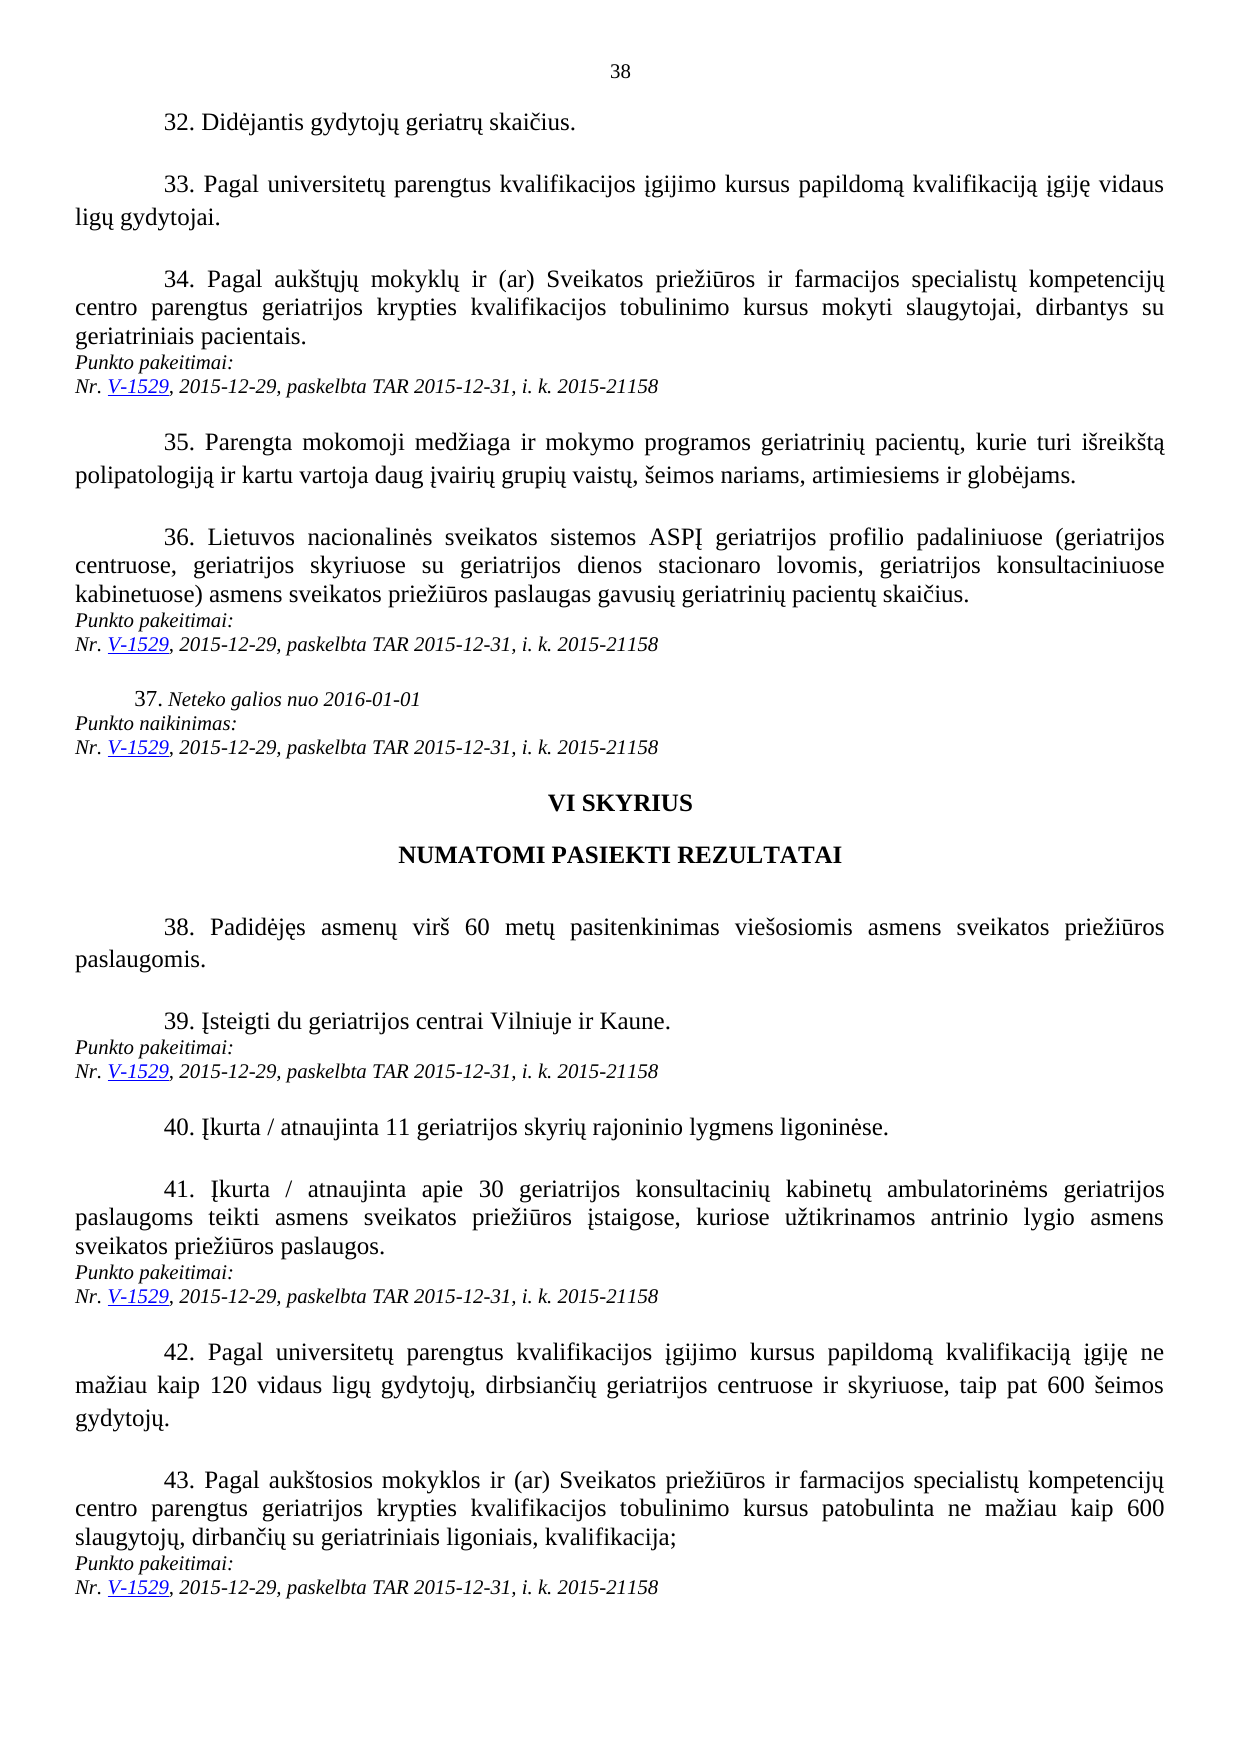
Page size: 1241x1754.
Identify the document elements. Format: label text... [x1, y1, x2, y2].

text 41. Įkurta / atnaujinta apie 30 geriatrijos konsultacinių kabinetų ambulatorinėms geriatrijos paslaugoms teikti asmens sveikatos priežiūros įstaigose, kuriose užtikrinamos antrinio lygio asmens sveikatos priežiūros paslaugos. [75, 1174, 1166, 1260]
text 39. Įsteigti du geriatrijos centrai Vilniuje ir Kaune. [75, 1006, 1166, 1035]
text 32. Didėjantis gydytojų geriatrų skaičius. [75, 107, 1166, 136]
text VI SKYRIUS [75, 788, 1166, 817]
text Punkto naikinimas: [75, 711, 1166, 735]
text Punkto pakeitimai: [75, 1551, 1166, 1575]
text Nr. V-1529, 2015-12-29, paskelbta TAR 2015-12-31, i. k. 2015-21158 [75, 1059, 1166, 1083]
text Punkto pakeitimai: [75, 1260, 1166, 1284]
text Nr. V-1529, 2015-12-29, paskelbta TAR 2015-12-31, i. k. 2015-21158 [75, 374, 1166, 398]
text 40. Įkurta / atnaujinta 11 geriatrijos skyrių rajoninio lygmens ligoninėse. [75, 1112, 1166, 1141]
text 38. Padidėjęs asmenų virš 60 metų pasitenkinimas viešosiomis asmens sveikatos priežiūros paslaugomis. [75, 912, 1166, 973]
text Nr. V-1529, 2015-12-29, paskelbta TAR 2015-12-31, i. k. 2015-21158 [75, 735, 1166, 759]
text NUMATOMI PASIEKTI REZULTATAI [75, 840, 1166, 869]
text 36. Lietuvos nacionalinės sveikatos sistemos ASPĮ geriatrijos profilio padaliniuose (geriatrijos centruose, geriatrijos skyriuose su geriatrijos dienos stacionaro lovomis, geriatrijos konsultaciniuose kabinetuose) asmens sveikatos priežiūros paslaugas gavusių geriatrinių pacientų skaičius. [75, 522, 1166, 608]
text 35. Parengta mokomoji medžiaga ir mokymo programos geriatrinių pacientų, kurie turi išreikštą polipatologiją ir kartu vartoja daug įvairių grupių vaistų, šeimos nariams, artimiesiems ir globėjams. [75, 427, 1166, 489]
text Nr. V-1529, 2015-12-29, paskelbta TAR 2015-12-31, i. k. 2015-21158 [75, 1575, 1166, 1599]
text Nr. V-1529, 2015-12-29, paskelbta TAR 2015-12-31, i. k. 2015-21158 [75, 1284, 1166, 1308]
text Punkto pakeitimai: [75, 350, 1166, 374]
text 37. Neteko galios nuo 2016-01-01 [75, 685, 1166, 711]
text 33. Pagal universitetų parengtus kvalifikacijos įgijimo kursus papildomą kvalifikaciją įgiję vidaus ligų gydytojai. [75, 169, 1166, 231]
text Punkto pakeitimai: [75, 608, 1166, 632]
text Punkto pakeitimai: [75, 1035, 1166, 1059]
text 42. Pagal universitetų parengtus kvalifikacijos įgijimo kursus papildomą kvalifikaciją įgiję ne mažiau kaip 120 vidaus ligų gydytojų, dirbsiančių geriatrijos centruose ir skyriuose, taip pat 600 šeimos gydytojų. [75, 1337, 1166, 1432]
text 34. Pagal aukštųjų mokyklų ir (ar) Sveikatos priežiūros ir farmacijos specialistų kompetencijų centro parengtus geriatrijos krypties kvalifikacijos tobulinimo kursus mokyti slaugytojai, dirbantys su geriatriniais pacientais. [75, 264, 1166, 350]
text 43. Pagal aukštosios mokyklos ir (ar) Sveikatos priežiūros ir farmacijos specialistų kompetencijų centro parengtus geriatrijos krypties kvalifikacijos tobulinimo kursus patobulinta ne mažiau kaip 600 slaugytojų, dirbančių su geriatriniais ligoniais, kvalifikacija; [75, 1465, 1166, 1551]
text Nr. V-1529, 2015-12-29, paskelbta TAR 2015-12-31, i. k. 2015-21158 [75, 632, 1166, 656]
